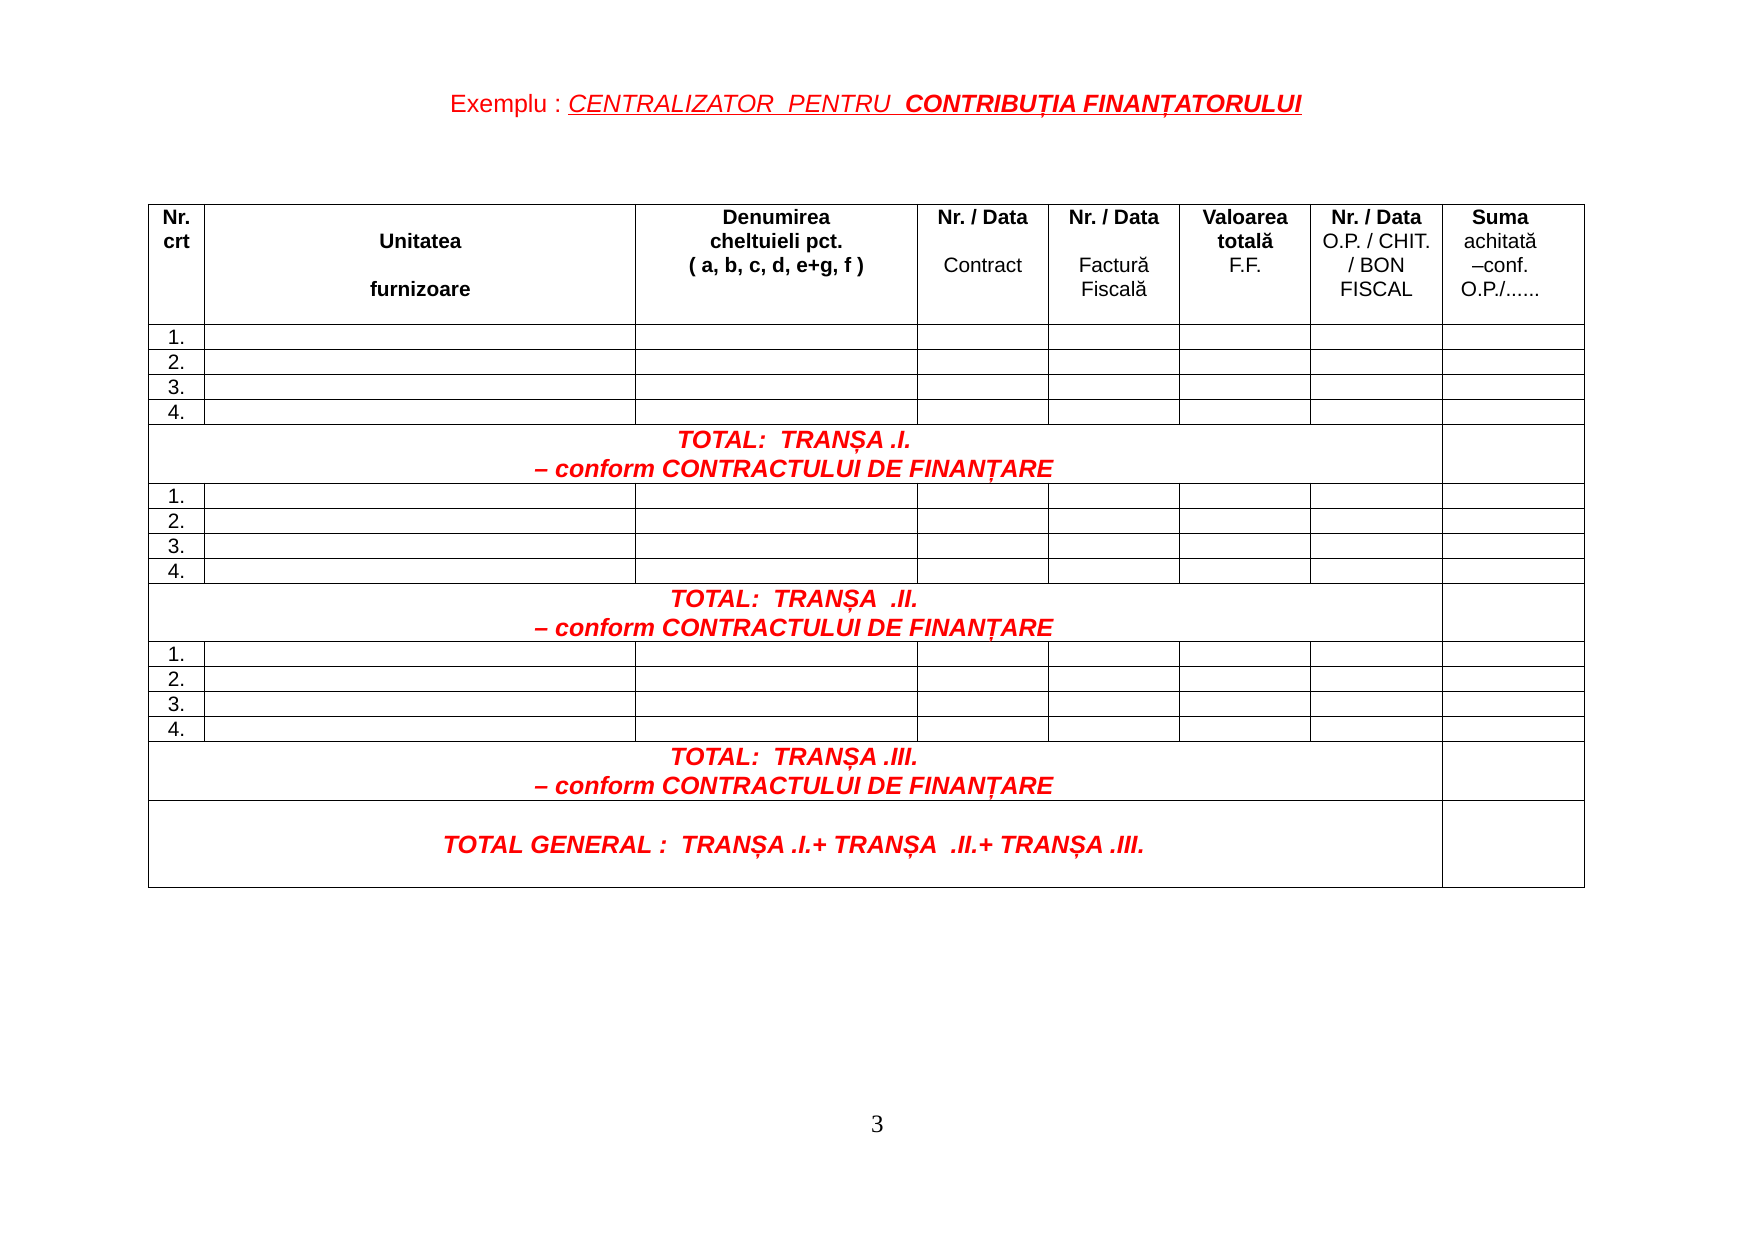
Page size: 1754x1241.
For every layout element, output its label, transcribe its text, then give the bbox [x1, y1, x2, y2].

table_cell [918, 400, 1048, 424]
table_cell [1443, 375, 1584, 399]
table_cell [918, 642, 1048, 666]
table_cell [918, 559, 1048, 583]
table_cell [1180, 692, 1310, 716]
table_header Nr. / Data Contract [918, 205, 1048, 324]
table_cell [1443, 325, 1584, 349]
table_cell [1443, 692, 1584, 716]
table_cell [918, 717, 1048, 741]
table_cell [1049, 400, 1179, 424]
table_cell [205, 642, 635, 666]
table_cell [1180, 642, 1310, 666]
table_cell [1049, 509, 1179, 533]
table_cell [636, 400, 917, 424]
table_cell [1311, 400, 1442, 424]
table_cell [636, 642, 917, 666]
table_header Valoarea totală F.F. [1180, 205, 1310, 324]
table_cell [1443, 350, 1584, 374]
table_cell [1443, 801, 1584, 887]
table_cell TOTAL: TRANȘA .I. – conform CONTRACTULUI DE FINANȚARE [149, 425, 1442, 483]
table_cell [636, 350, 917, 374]
table_header Denumirea cheltuieli pct. ( a, b, c, d, e+g, f ) [636, 205, 917, 324]
table_cell 2. [149, 509, 204, 533]
table_cell [1311, 350, 1442, 374]
table_cell [1443, 584, 1584, 641]
table_cell [636, 375, 917, 399]
table_cell [1311, 717, 1442, 741]
table_cell [1311, 667, 1442, 691]
table_cell [1443, 400, 1584, 424]
table_cell [918, 325, 1048, 349]
table_cell [636, 325, 917, 349]
table_cell [1311, 559, 1442, 583]
table_cell [918, 534, 1048, 558]
table_cell [1049, 484, 1179, 508]
table_cell [205, 400, 635, 424]
table_cell [205, 667, 635, 691]
text Exemplu : CENTRALIZATOR PENTRU CONTRIBUȚIA FINANȚATORULUI [89, 89, 1665, 117]
table_cell [205, 375, 635, 399]
table_cell 1. [149, 484, 204, 508]
table_cell [918, 484, 1048, 508]
table_cell 3. [149, 692, 204, 716]
table_cell 1. [149, 642, 204, 666]
table_cell [1180, 484, 1310, 508]
table_cell [205, 509, 635, 533]
table_cell [1049, 692, 1179, 716]
table_header Unitatea furnizoare [205, 205, 635, 324]
table_cell 2. [149, 667, 204, 691]
table_cell [1311, 642, 1442, 666]
table_cell [205, 350, 635, 374]
table_cell [1443, 509, 1584, 533]
table_cell [918, 667, 1048, 691]
table_cell [1443, 642, 1584, 666]
table_cell [918, 692, 1048, 716]
table_cell [1049, 350, 1179, 374]
table_cell [1180, 325, 1310, 349]
table_cell [1311, 375, 1442, 399]
table_cell 3. [149, 534, 204, 558]
table_cell [1311, 534, 1442, 558]
table_cell [636, 559, 917, 583]
table_cell [1311, 484, 1442, 508]
table_cell [1443, 484, 1584, 508]
table_cell [1049, 559, 1179, 583]
table_cell [636, 692, 917, 716]
table_cell [1180, 509, 1310, 533]
table_cell 4. [149, 717, 204, 741]
table_cell [205, 325, 635, 349]
table_cell [1049, 534, 1179, 558]
table_header Nr. crt [149, 205, 204, 324]
table_cell [205, 692, 635, 716]
table_cell [636, 667, 917, 691]
table_cell [918, 509, 1048, 533]
table_cell [1049, 325, 1179, 349]
table_cell [1311, 692, 1442, 716]
table_cell [205, 717, 635, 741]
table_cell [1311, 325, 1442, 349]
table_cell [636, 534, 917, 558]
table_cell [918, 375, 1048, 399]
table_cell [1049, 717, 1179, 741]
table_cell TOTAL GENERAL : TRANȘA .I.+ TRANȘA .II.+ TRANȘA .III. [149, 801, 1442, 887]
table_cell 4. [149, 559, 204, 583]
table_cell [1180, 350, 1310, 374]
table_cell [1443, 717, 1584, 741]
table_cell [1180, 717, 1310, 741]
table_cell [1180, 667, 1310, 691]
table_cell [205, 484, 635, 508]
table_cell 2. [149, 350, 204, 374]
table_cell [1049, 667, 1179, 691]
table_cell [1443, 534, 1584, 558]
table_cell [636, 484, 917, 508]
table_header Suma achitată –conf. O.P./...... [1443, 205, 1584, 324]
table_cell [1443, 742, 1584, 800]
table_cell [1443, 425, 1584, 483]
table_cell [636, 717, 917, 741]
table_cell [1311, 509, 1442, 533]
table_cell [1049, 642, 1179, 666]
table_cell 1. [149, 325, 204, 349]
table_cell [1443, 667, 1584, 691]
table_cell [1180, 400, 1310, 424]
table_cell [1180, 375, 1310, 399]
table_header Nr. / Data O.P. / CHIT. / BON FISCAL [1311, 205, 1442, 324]
table_cell [1180, 534, 1310, 558]
table_cell [205, 559, 635, 583]
table_header Nr. / Data Factură Fiscală [1049, 205, 1179, 324]
table_cell [918, 350, 1048, 374]
table_cell [1049, 375, 1179, 399]
table_cell [1180, 559, 1310, 583]
table_cell TOTAL: TRANȘA .III. – conform CONTRACTULUI DE FINANȚARE [149, 742, 1442, 800]
table_cell TOTAL: TRANȘA .II. – conform CONTRACTULUI DE FINANȚARE [149, 584, 1442, 641]
table_cell 4. [149, 400, 204, 424]
table_cell [1443, 559, 1584, 583]
table_cell 3. [149, 375, 204, 399]
table_cell [205, 534, 635, 558]
table_cell [636, 509, 917, 533]
